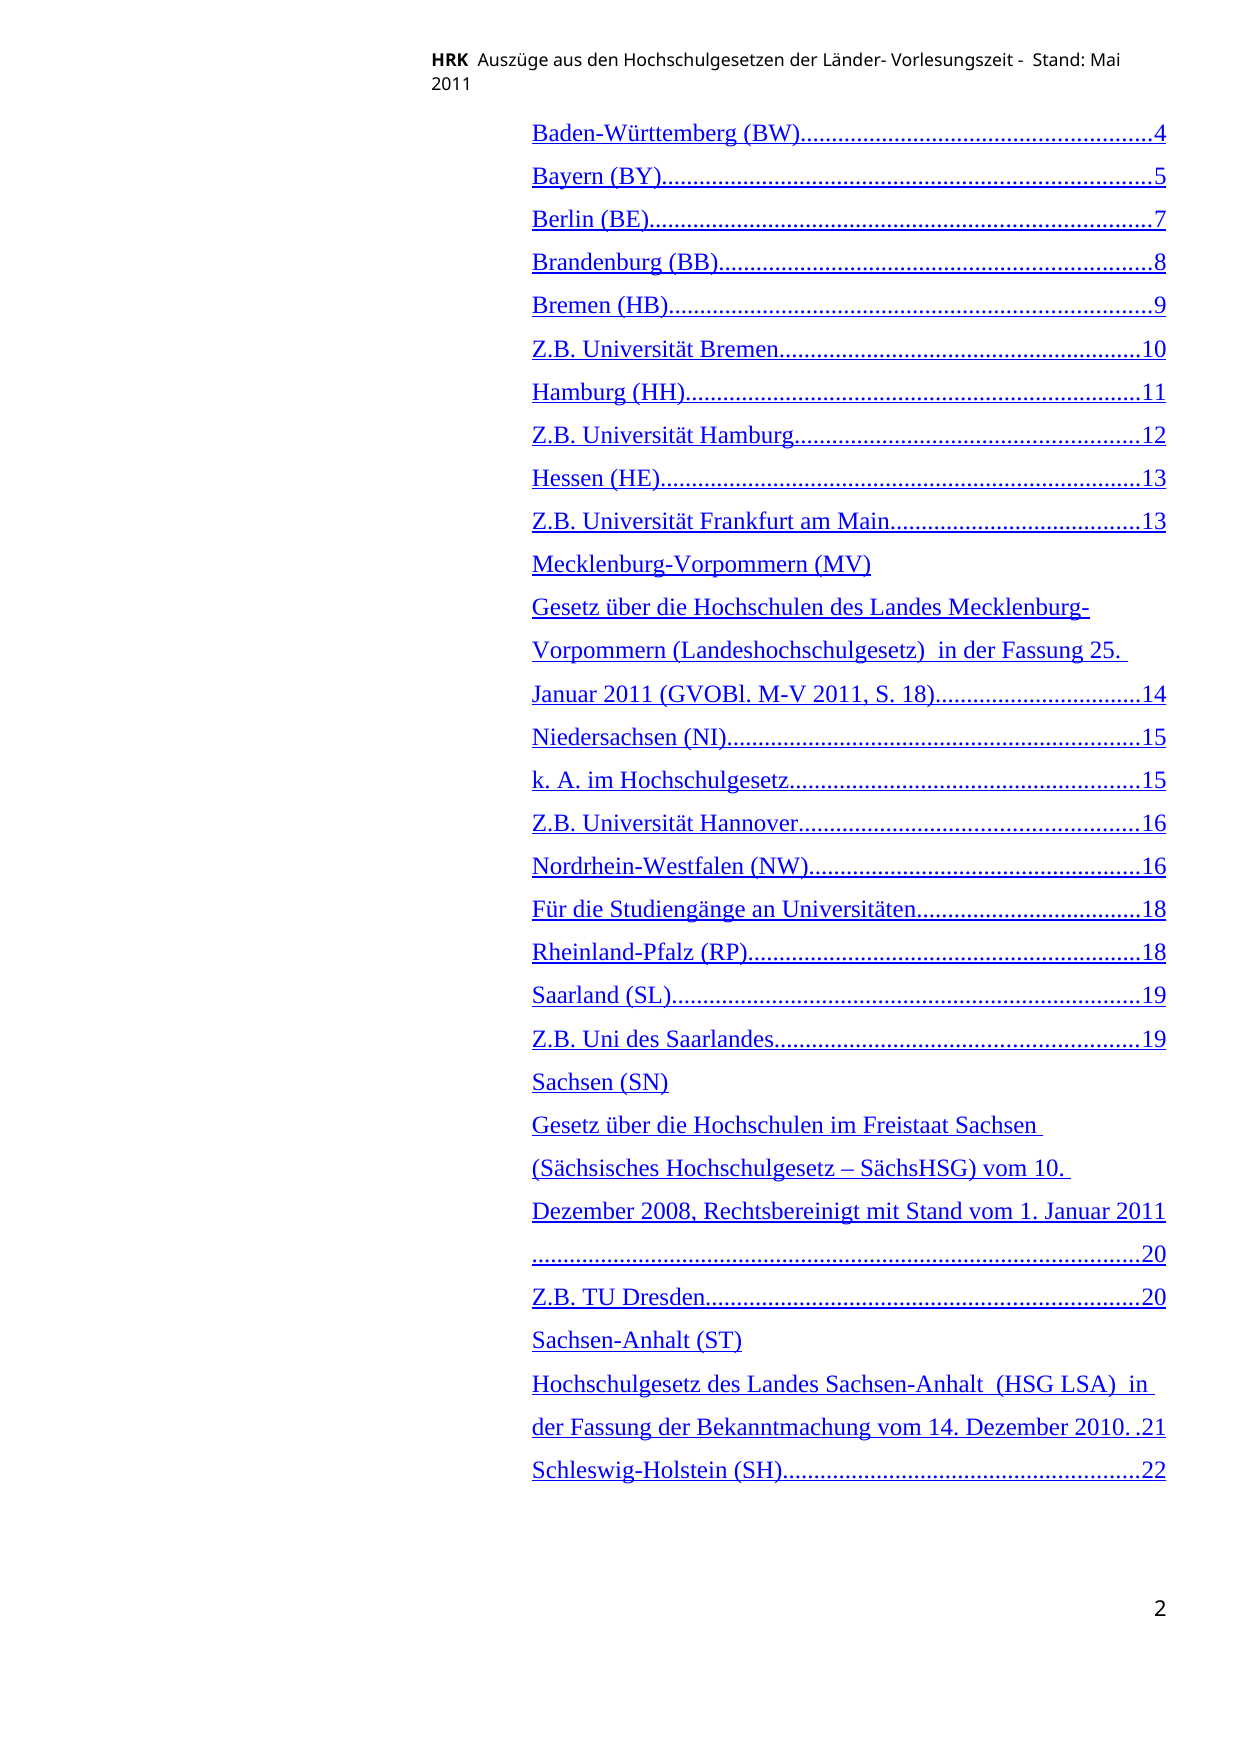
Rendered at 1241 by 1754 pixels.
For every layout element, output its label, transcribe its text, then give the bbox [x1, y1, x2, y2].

text Nordrhein-Westfalen (NW) 16 [532, 851, 1166, 876]
text Brandenburg (BB) 8 [532, 247, 1166, 272]
text Sachsen (SN) Gesetz über die Hochschulen im Freistaat Sachsen (Sächsisches Hochschulgesetz – SächsHSG) vom 10. Dezember 2008, Rechtsbereinigt mit Stand vom 1. Januar 2011 20 [532, 1067, 1166, 1221]
text Hamburg (HH) 11 [532, 377, 1166, 402]
text Baden-Württemberg (BW) 4 [532, 118, 1166, 143]
text Sachsen-Anhalt (ST) Hochschulgesetz des Landes Sachsen-Anhalt (HSG LSA) in der Fassung der Bekanntmachung vom 14. Dezember 2010 21 [532, 1326, 1166, 1437]
text k. A. im Hochschulgesetz 15 [532, 765, 1166, 790]
text Bayern (BY) 5 [532, 161, 1166, 186]
text Z.B. TU Dresden 20 [532, 1282, 1166, 1307]
text Mecklenburg-Vorpommern (MV) Gesetz über die Hochschulen des Landes Mecklenburg-Vorpommern (Landeshochschulgesetz) in der Fassung 25. Januar 2011 (GVOBl. M-V 2011, S. 18) 14 [532, 549, 1166, 704]
text Rheinland-Pfalz (RP) 18 [532, 937, 1166, 962]
text Berlin (BE) 7 [532, 204, 1166, 229]
text Z.B. Universität Hannover 16 [532, 808, 1166, 833]
text Z.B. Uni des Saarlandes 19 [532, 1024, 1166, 1049]
text Schleswig-Holstein (SH) 22 [532, 1455, 1166, 1480]
text Z.B. Universität Frankfurt am Main 13 [532, 506, 1166, 531]
text Für die Studiengänge an Universitäten 18 [532, 894, 1166, 919]
text Niedersachsen (NI) 15 [532, 722, 1166, 747]
text Z.B. Universität Hamburg 12 [532, 420, 1166, 445]
text Hessen (HE) 13 [532, 463, 1166, 488]
text Saarland (SL) 19 [532, 981, 1166, 1006]
text Z.B. Universität Bremen 10 [532, 334, 1166, 359]
text Sachsen (SN) Gesetz über die Hochschulen im Freistaat Sachsen (Sächsisches Hochschulgesetz – SächsHSG) vom 10. Dezember 2008, Rechtsbereinigt mit Stand vom 1. Januar 2011 20 [532, 1223, 1166, 1264]
text Bremen (HB) 9 [532, 291, 1166, 316]
